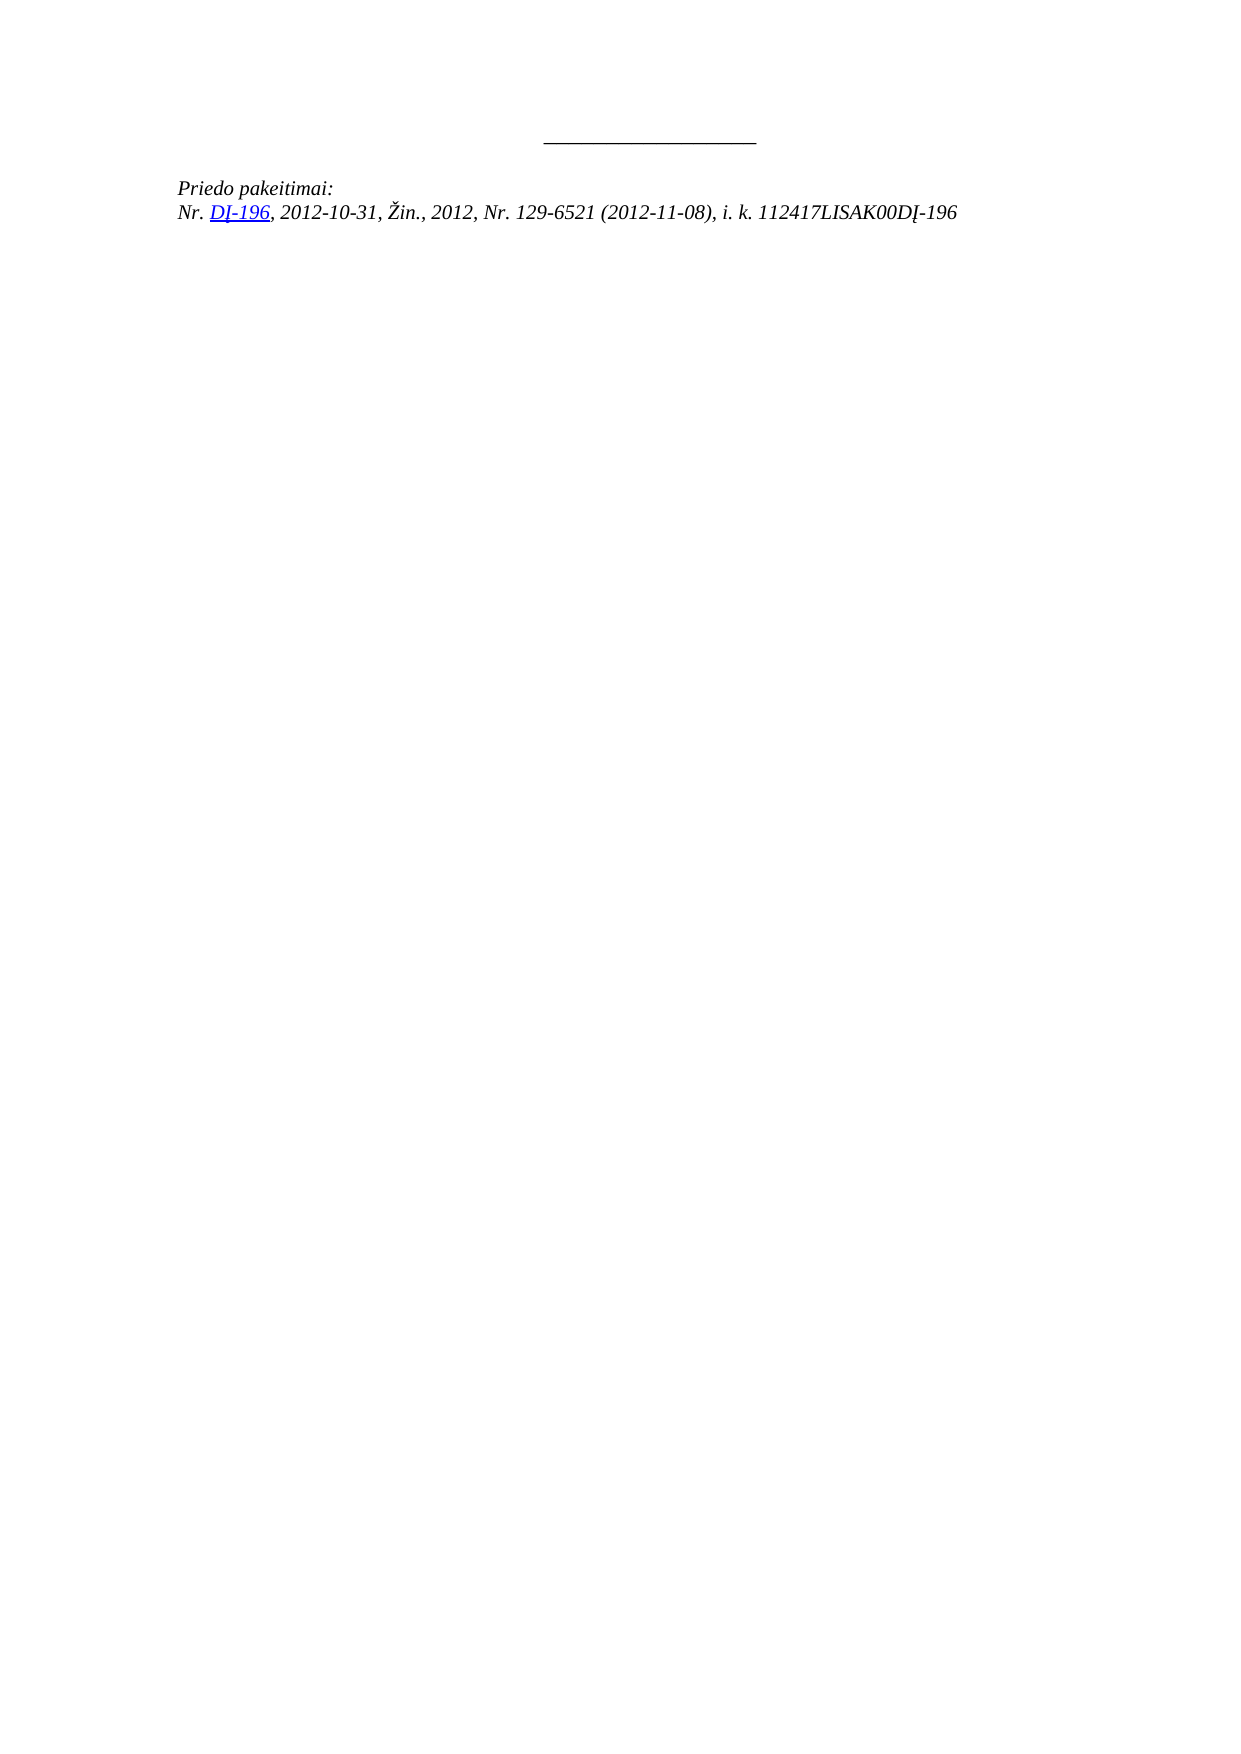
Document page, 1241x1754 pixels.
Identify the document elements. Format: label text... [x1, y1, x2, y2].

text _________________ [177, 118, 1122, 147]
text Priedo pakeitimai: [177, 176, 1122, 200]
text Nr. DĮ-196, 2012-10-31, Žin., 2012, Nr. 129-6521 (2012-11-08), i. k. 112417LISAK00DĮ-196 [177, 200, 1122, 224]
